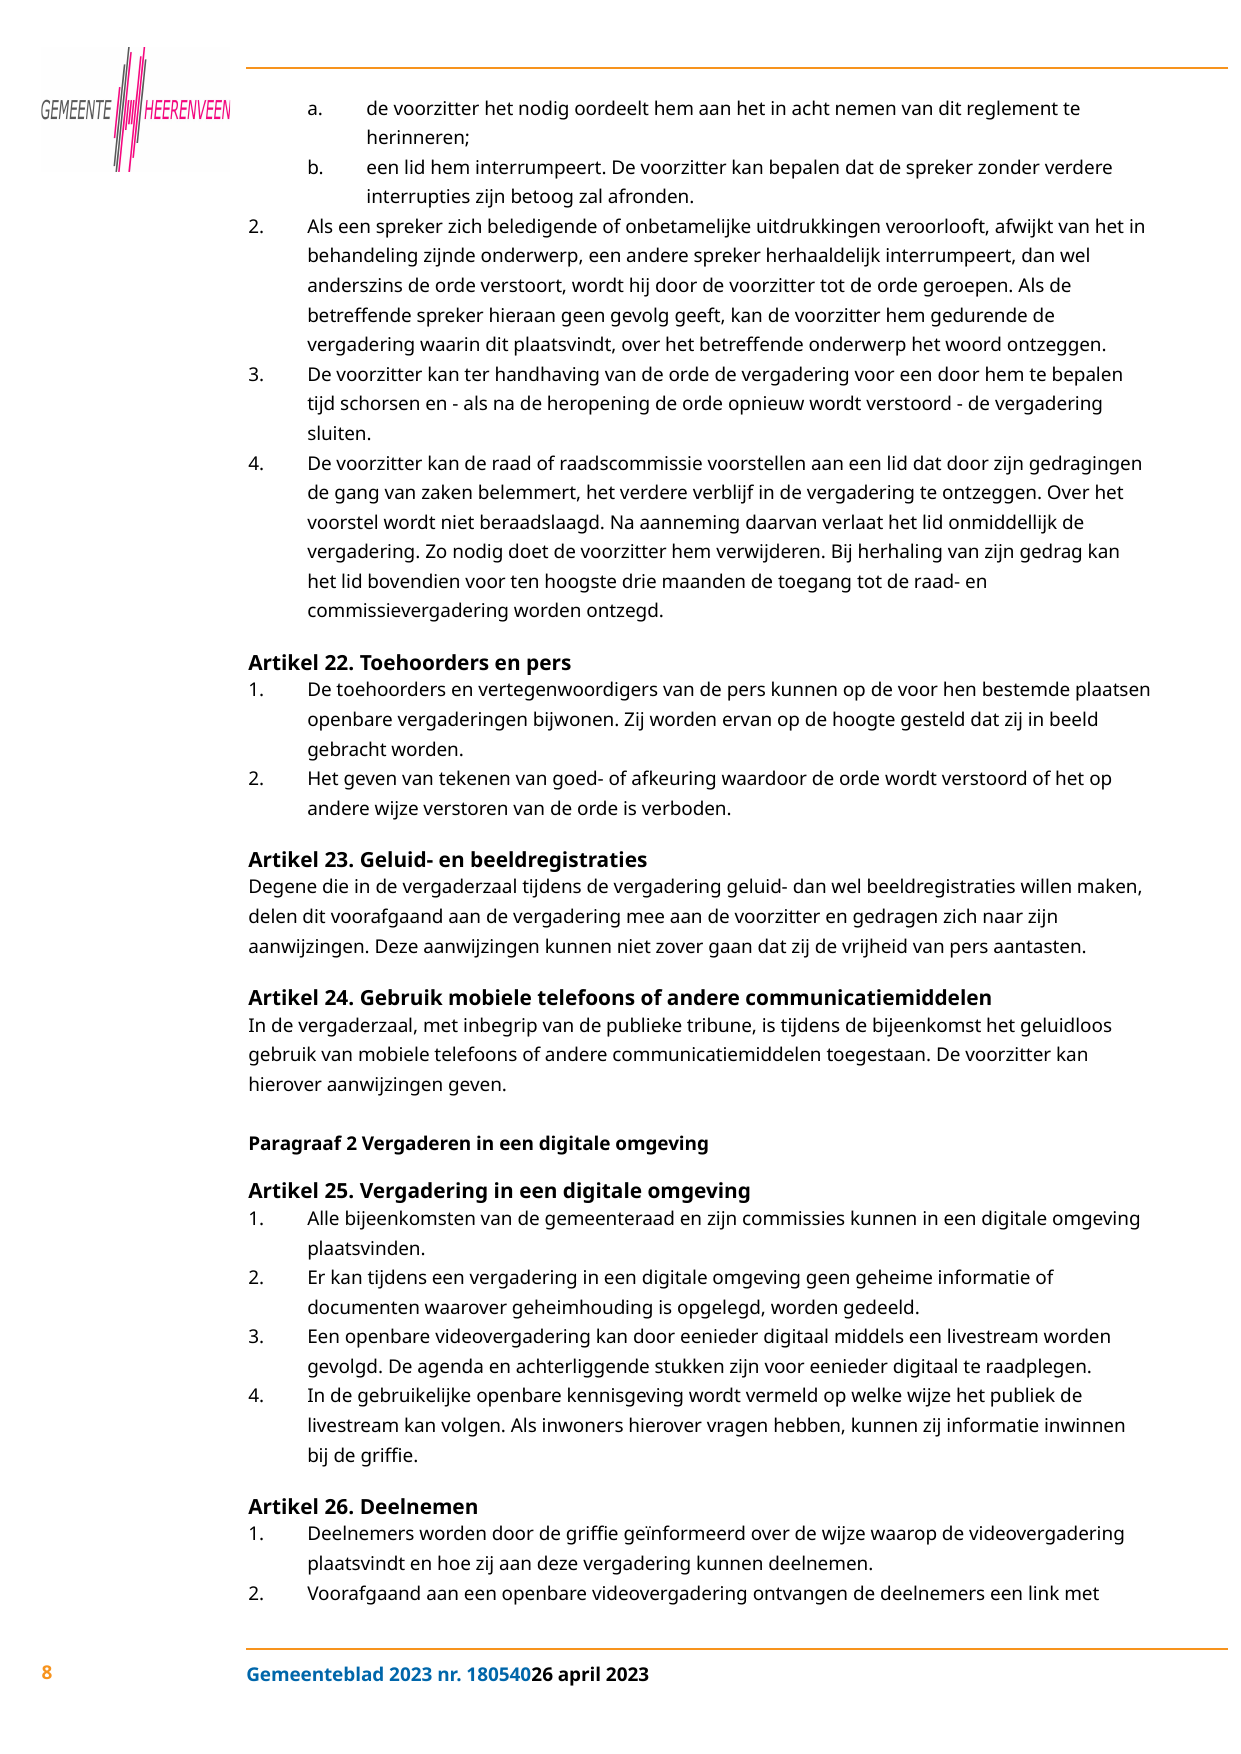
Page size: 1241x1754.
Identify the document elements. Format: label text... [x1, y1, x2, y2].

text Paragraaf 2 Vergaderen in een digitale omgeving [248, 1130, 1152, 1156]
text Artikel 24. Gebruik mobiele telefoons of andere communicatiemiddelen [248, 983, 1152, 1012]
list Als een spreker zich beledigende of onbetamelijke uitdrukkingen veroorlooft, afwijkt van het in behandeling zijnde onderwerp, een andere spreker herhaaldelijk interrumpeert, dan wel anderszins de orde verstoort, wordt hij door de voorzitter tot de orde geroepen. Als de betreffende spreker hieraan geen gevolg geeft, kan de voorzitter hem gedurende de vergadering waarin dit plaatsvindt, over het betreffende onderwerp het woord ontzeggen. [248, 213, 1152, 357]
list In de gebruikelijke openbare kennisgeving wordt vermeld op welke wijze het publiek de livestream kan volgen. Als inwoners hierover vragen hebben, kunnen zij informatie inwinnen bij de griffie. [248, 1383, 1152, 1467]
text Artikel 23. Geluid- en beeldregistraties [248, 845, 1152, 874]
list de voorzitter het nodig oordeelt hem aan het in acht nemen van dit reglement te herinneren; [307, 95, 1152, 150]
text Artikel 25. Vergadering in een digitale omgeving [248, 1177, 1152, 1205]
list Alle bijeenkomsten van de gemeenteraad en zijn commissies kunnen in een digitale omgeving plaatsvinden. [248, 1205, 1152, 1260]
list Deelnemers worden door de griffie geïnformeerd over de wijze waarop de videovergadering plaatsvindt en hoe zij aan deze vergadering kunnen deelnemen. [248, 1521, 1152, 1576]
list Het geven van tekenen van goed- of afkeuring waardoor de orde wordt verstoord of het op andere wijze verstoren van de orde is verboden. [248, 765, 1152, 821]
text In de vergaderzaal, met inbegrip van de publieke tribune, is tijdens de bijeenkomst het geluidloos gebruik van mobiele telefoons of andere communicatiemiddelen toegestaan. De voorzitter kan hierover aanwijzingen geven. [248, 1012, 1152, 1097]
list Een openbare videovergadering kan door eenieder digitaal middels een livestream worden gevolgd. De agenda en achterliggende stukken zijn voor eenieder digitaal te raadplegen. [248, 1323, 1152, 1379]
text Artikel 26. Deelnemen [248, 1492, 1152, 1521]
picture [41, 47, 231, 172]
text Degene die in de vergaderzaal tijdens de vergadering geluid- dan wel beeldregistraties willen maken, delen dit voorafgaand aan de vergadering mee aan de voorzitter en gedragen zich naar zijn aanwijzingen. Deze aanwijzingen kunnen niet zover gaan dat zij de vrijheid van pers aantasten. [248, 874, 1152, 959]
list een lid hem interrumpeert. De voorzitter kan bepalen dat de spreker zonder verdere interrupties zijn betoog zal afronden. [307, 154, 1152, 209]
list De voorzitter kan de raad of raadscommissie voorstellen aan een lid dat door zijn gedragingen de gang van zaken belemmert, het verdere verblijf in de vergadering te ontzeggen. Over het voorstel wordt niet beraadslaagd. Na aanneming daarvan verlaat het lid onmiddellijk de vergadering. Zo nodig doet de voorzitter hem verwijderen. Bij herhaling van zijn gedrag kan het lid bovendien voor ten hoogste drie maanden de toegang tot de raad- en commissievergadering worden ontzegd. [248, 450, 1152, 623]
text Artikel 22. Toehoorders en pers [248, 648, 1152, 677]
list Er kan tijdens een vergadering in een digitale omgeving geen geheime informatie of documenten waarover geheimhouding is opgelegd, worden gedeeld. [248, 1264, 1152, 1319]
list De voorzitter kan ter handhaving van de orde de vergadering voor een door hem te bepalen tijd schorsen en - als na de heropening de orde opnieuw wordt verstoord - de vergadering sluiten. [248, 361, 1152, 446]
list Voorafgaand aan een openbare videovergadering ontvangen de deelnemers een link met [248, 1580, 1152, 1606]
list De toehoorders en vertegenwoordigers van de pers kunnen op de voor hen bestemde plaatsen openbare vergaderingen bijwonen. Zij worden ervan op de hoogte gesteld dat zij in beeld gebracht worden. [248, 677, 1152, 761]
